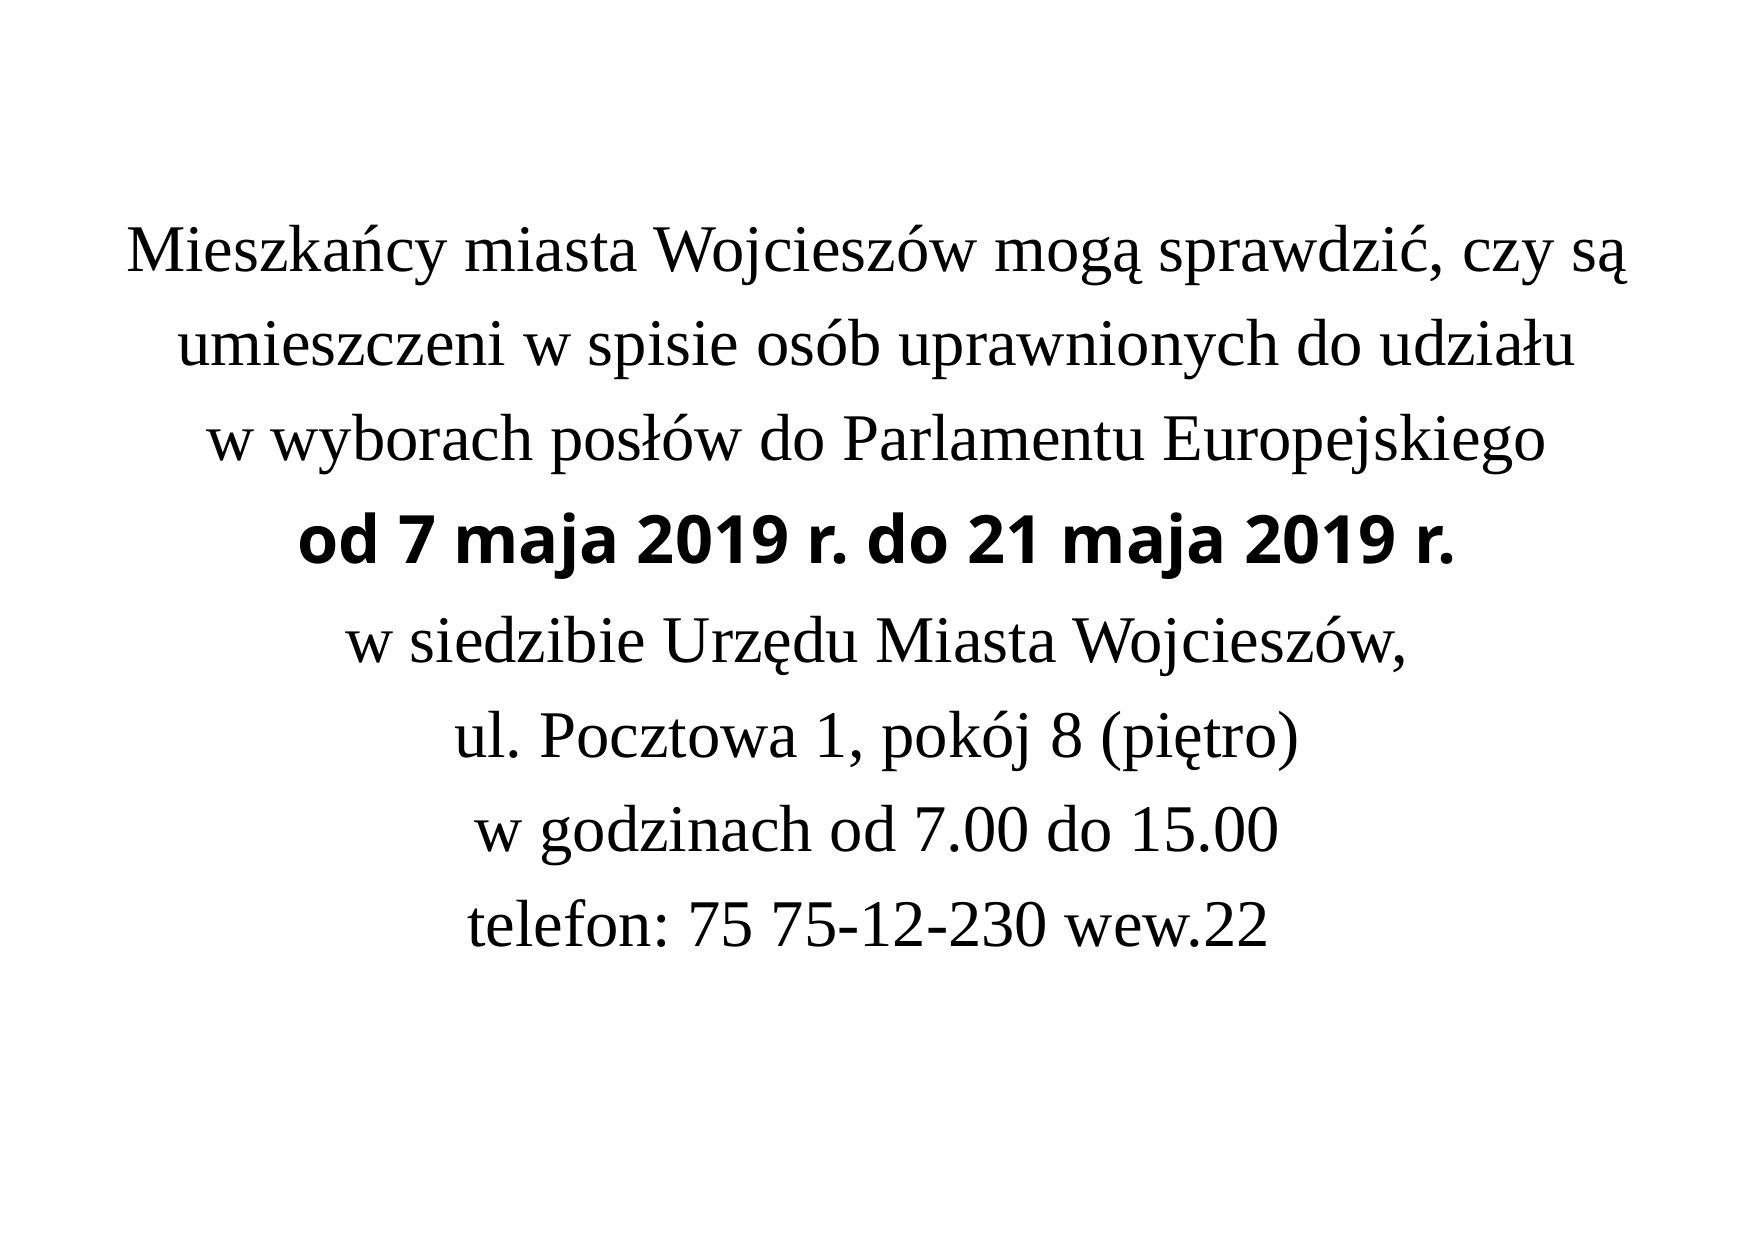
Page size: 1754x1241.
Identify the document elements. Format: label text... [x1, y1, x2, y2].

text w godzinach od 7.00 do 15.00 [118, 789, 1636, 866]
text w wyborach posłów do Parlamentu Europejskiego [118, 398, 1636, 474]
text w siedzibie Urzędu Miasta Wojcieszów, [118, 601, 1636, 677]
text umieszczeni w spisie osób uprawnionych do udziału [118, 303, 1636, 380]
text telefon: 75 75-12-230 wew.22 [118, 884, 1636, 960]
text ul. Pocztowa 1, pokój 8 (piętro) [118, 695, 1636, 772]
text Mieszkańcy miasta Wojcieszów mogą sprawdzić, czy są [118, 209, 1636, 286]
text od 7 maja 2019 r. do 21 maja 2019 r. [118, 492, 1636, 583]
